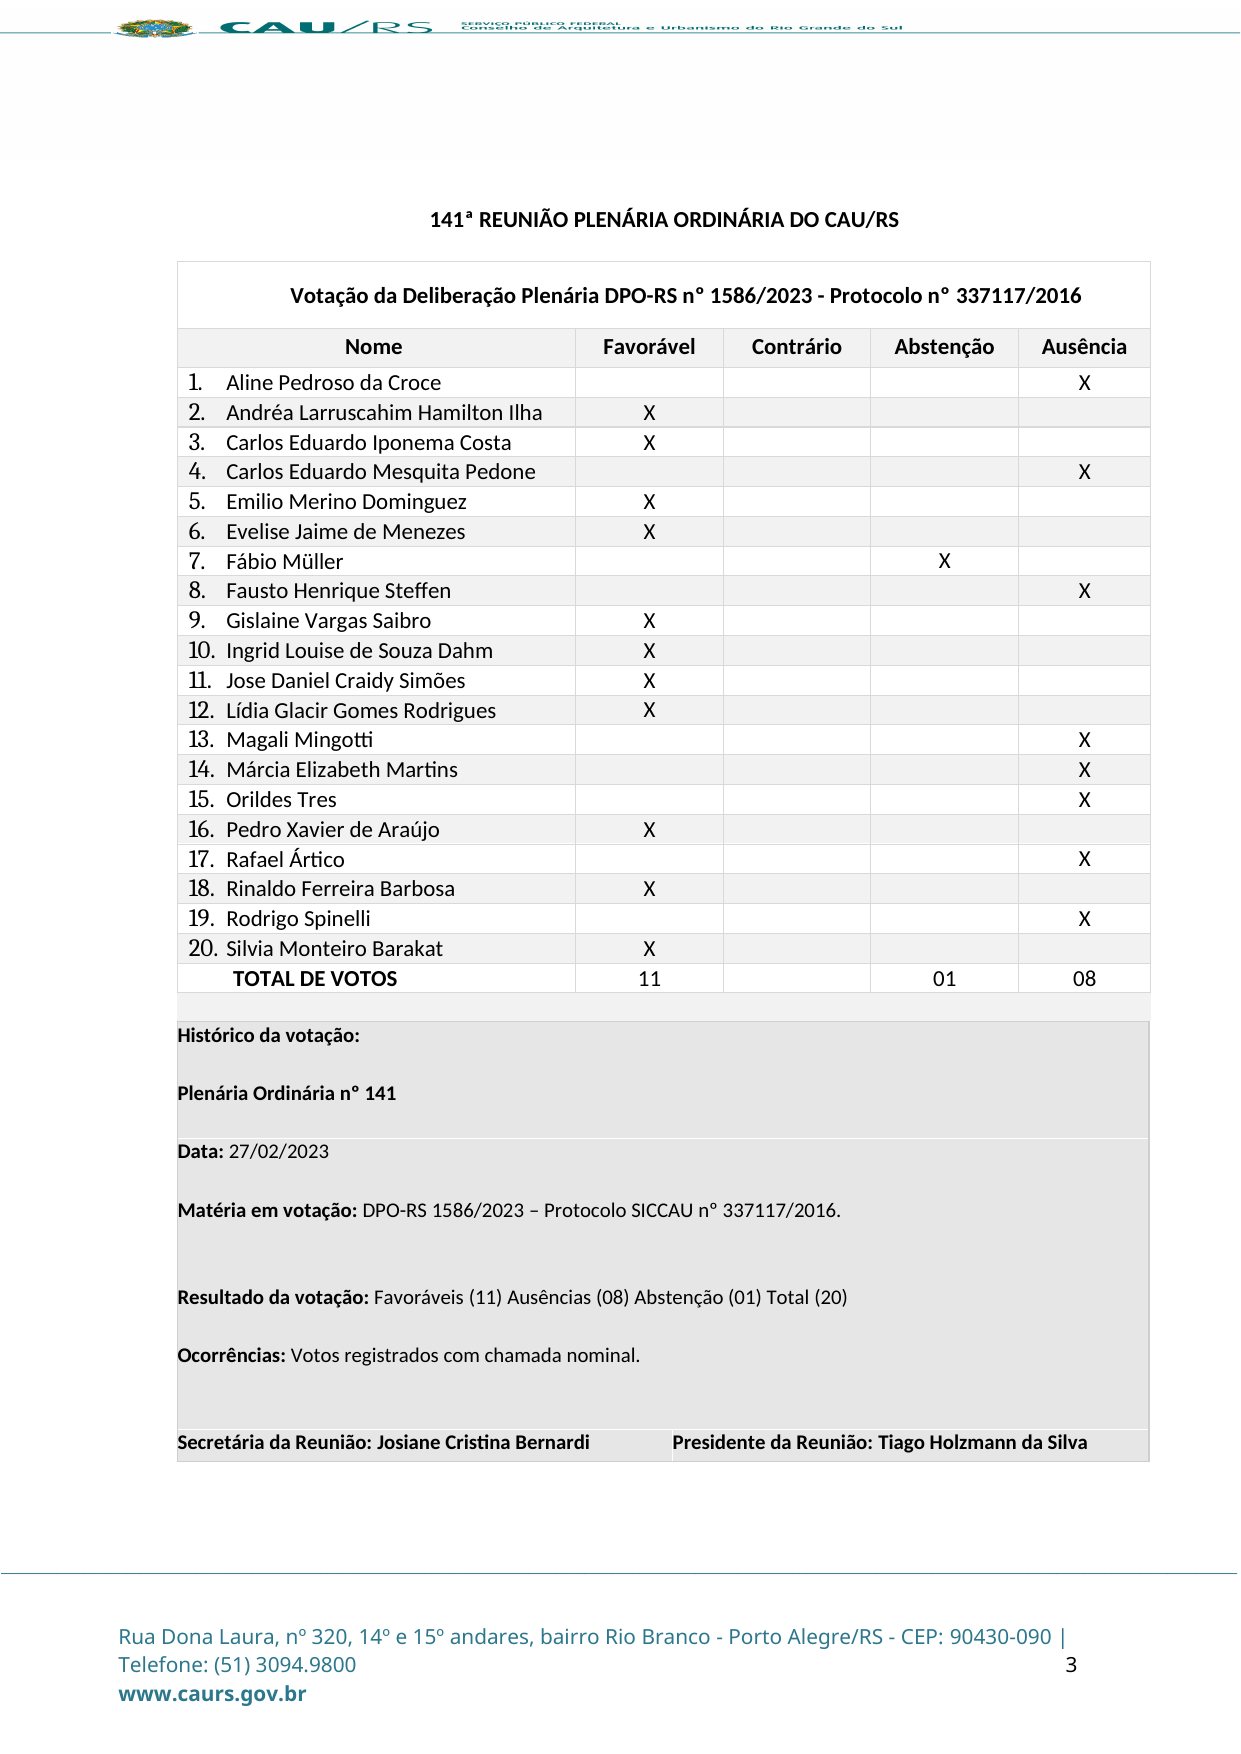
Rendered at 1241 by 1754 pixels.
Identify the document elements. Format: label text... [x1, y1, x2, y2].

table_cell [1019, 696, 1150, 724]
table_cell Resultado da votação: Favoráveis (11) Ausências (08) Abstenção (01) Total (20) [178, 1284, 1148, 1342]
table_cell Evelise Jaime de Menezes [178, 517, 575, 546]
table_cell [576, 755, 723, 784]
table_cell X [871, 547, 1018, 575]
table_cell [724, 398, 870, 426]
table_cell Gislaine Vargas Saibro [178, 606, 575, 635]
table_cell [1019, 487, 1150, 516]
table_cell X [576, 398, 723, 426]
table_cell [724, 636, 870, 665]
table_cell [871, 904, 1018, 933]
table_cell Data: 27/02/2023 Matéria em votação: DPO-RS 1586/2023 – Protocolo SICCAU nº 337117/2016. [178, 1139, 1148, 1284]
table_cell X [576, 934, 723, 963]
table_cell [871, 666, 1018, 694]
table_cell X [1019, 576, 1150, 605]
table_cell Nome [178, 329, 575, 367]
table_cell Jose Daniel Craidy Simões [178, 666, 575, 694]
table_cell Ocorrências: Votos registrados com chamada nominal. [178, 1342, 1148, 1429]
table_cell [1019, 934, 1150, 963]
table_cell Emilio Merino Dominguez [178, 487, 575, 516]
table_cell [724, 576, 870, 605]
table_cell [871, 487, 1018, 516]
table_cell [1019, 398, 1150, 426]
table_cell TOTAL DE VOTOS [178, 964, 575, 992]
table_cell 01 [871, 964, 1018, 992]
table_cell [1019, 428, 1150, 456]
table_cell [871, 636, 1018, 665]
table_cell Presidente da Reunião: Tiago Holzmann da Silva [673, 1430, 1148, 1461]
table_cell [576, 845, 723, 873]
table_cell 08 [1019, 964, 1150, 992]
table_cell [871, 725, 1018, 754]
table_cell [724, 696, 870, 724]
table_cell [724, 487, 870, 516]
table_cell [1019, 874, 1150, 903]
table_cell Carlos Eduardo Mesquita Pedone [178, 457, 575, 486]
table_cell 11 [576, 964, 723, 992]
table_cell Lídia Glacir Gomes Rodrigues [178, 696, 575, 724]
table_cell [724, 457, 870, 486]
table_cell [724, 547, 870, 575]
table_cell Ausência [1019, 329, 1150, 367]
table_cell X [1019, 845, 1150, 873]
table_cell [871, 606, 1018, 635]
table_cell [871, 576, 1018, 605]
table_cell [724, 368, 870, 397]
table_cell [871, 845, 1018, 873]
table_cell Pedro Xavier de Araújo [178, 815, 575, 843]
table_cell Rinaldo Ferreira Barbosa [178, 874, 575, 903]
table_cell X [1019, 904, 1150, 933]
table_cell X [576, 606, 723, 635]
table_cell Contrário [724, 329, 870, 367]
table_cell [871, 696, 1018, 724]
table_cell Abstenção [871, 329, 1018, 367]
table_cell [871, 368, 1018, 397]
table_cell Aline Pedroso da Croce [178, 368, 575, 397]
table_cell [1019, 815, 1150, 843]
table_cell [1018, 993, 1151, 1021]
text 141ª REUNIÃO PLENÁRIA ORDINÁRIA DO CAU/RS [177, 205, 1152, 233]
table_cell X [576, 636, 723, 665]
table_cell [576, 725, 723, 754]
table_cell [724, 874, 870, 903]
table_cell [724, 428, 870, 456]
table_cell [871, 993, 1018, 1021]
table_cell X [1019, 368, 1150, 397]
table_cell [871, 517, 1018, 546]
table_cell [724, 785, 870, 814]
table_cell [871, 398, 1018, 426]
table_cell X [576, 874, 723, 903]
table_cell X [576, 428, 723, 456]
table_cell [871, 934, 1018, 963]
table_cell X [1019, 785, 1150, 814]
table_cell [1019, 606, 1150, 635]
table_cell X [576, 517, 723, 546]
table_cell [724, 934, 870, 963]
table_cell [724, 845, 870, 873]
table_cell X [576, 696, 723, 724]
table_cell [871, 428, 1018, 456]
table_cell Carlos Eduardo Iponema Costa [178, 428, 575, 456]
table_cell [871, 815, 1018, 843]
table_header Votação da Deliberação Plenária DPO-RS nº 1586/2023 - Protocolo nº 337117/2016 [178, 262, 1150, 328]
table_cell Plenária Ordinária nº 141 [178, 1080, 1148, 1138]
table_cell X [576, 487, 723, 516]
table_cell [724, 815, 870, 843]
table_cell Rafael Ártico [178, 845, 575, 873]
table_cell Favorável [576, 329, 723, 367]
table_cell X [1019, 457, 1150, 486]
table_cell [724, 904, 870, 933]
table_cell [576, 785, 723, 814]
table_cell [177, 993, 723, 1021]
table_cell [576, 368, 723, 397]
table_cell [576, 547, 723, 575]
table_cell Silvia Monteiro Barakat [178, 934, 575, 963]
table_cell [871, 785, 1018, 814]
table_cell [724, 755, 870, 784]
table_cell Rodrigo Spinelli [178, 904, 575, 933]
table_cell Fábio Müller [178, 547, 575, 575]
table_cell Magali Mingotti [178, 725, 575, 754]
table_cell X [576, 666, 723, 694]
table_cell Márcia Elizabeth Martins [178, 755, 575, 784]
table_cell Orildes Tres [178, 785, 575, 814]
table_cell X [576, 815, 723, 843]
table_cell [1019, 666, 1150, 694]
table_cell [1019, 517, 1150, 546]
table_cell Andréa Larruscahim Hamilton Ilha [178, 398, 575, 426]
table_cell [871, 874, 1018, 903]
table_cell Secretária da Reunião: Josiane Cristina Bernardi [178, 1430, 672, 1461]
table_cell X [1019, 725, 1150, 754]
table_cell Ingrid Louise de Souza Dahm [178, 636, 575, 665]
table_cell [576, 904, 723, 933]
table_header Histórico da votação: [178, 1022, 1148, 1080]
table_cell [724, 725, 870, 754]
table_cell [576, 576, 723, 605]
table_cell [576, 457, 723, 486]
table_cell [724, 517, 870, 546]
table_cell X [1019, 755, 1150, 784]
table_cell [871, 457, 1018, 486]
table_cell [723, 993, 871, 1021]
table_cell [871, 755, 1018, 784]
table_cell [724, 964, 870, 992]
table_cell [724, 666, 870, 694]
table_cell [724, 606, 870, 635]
table_cell Fausto Henrique Steffen [178, 576, 575, 605]
table_cell [1019, 547, 1150, 575]
table_cell [1019, 636, 1150, 665]
